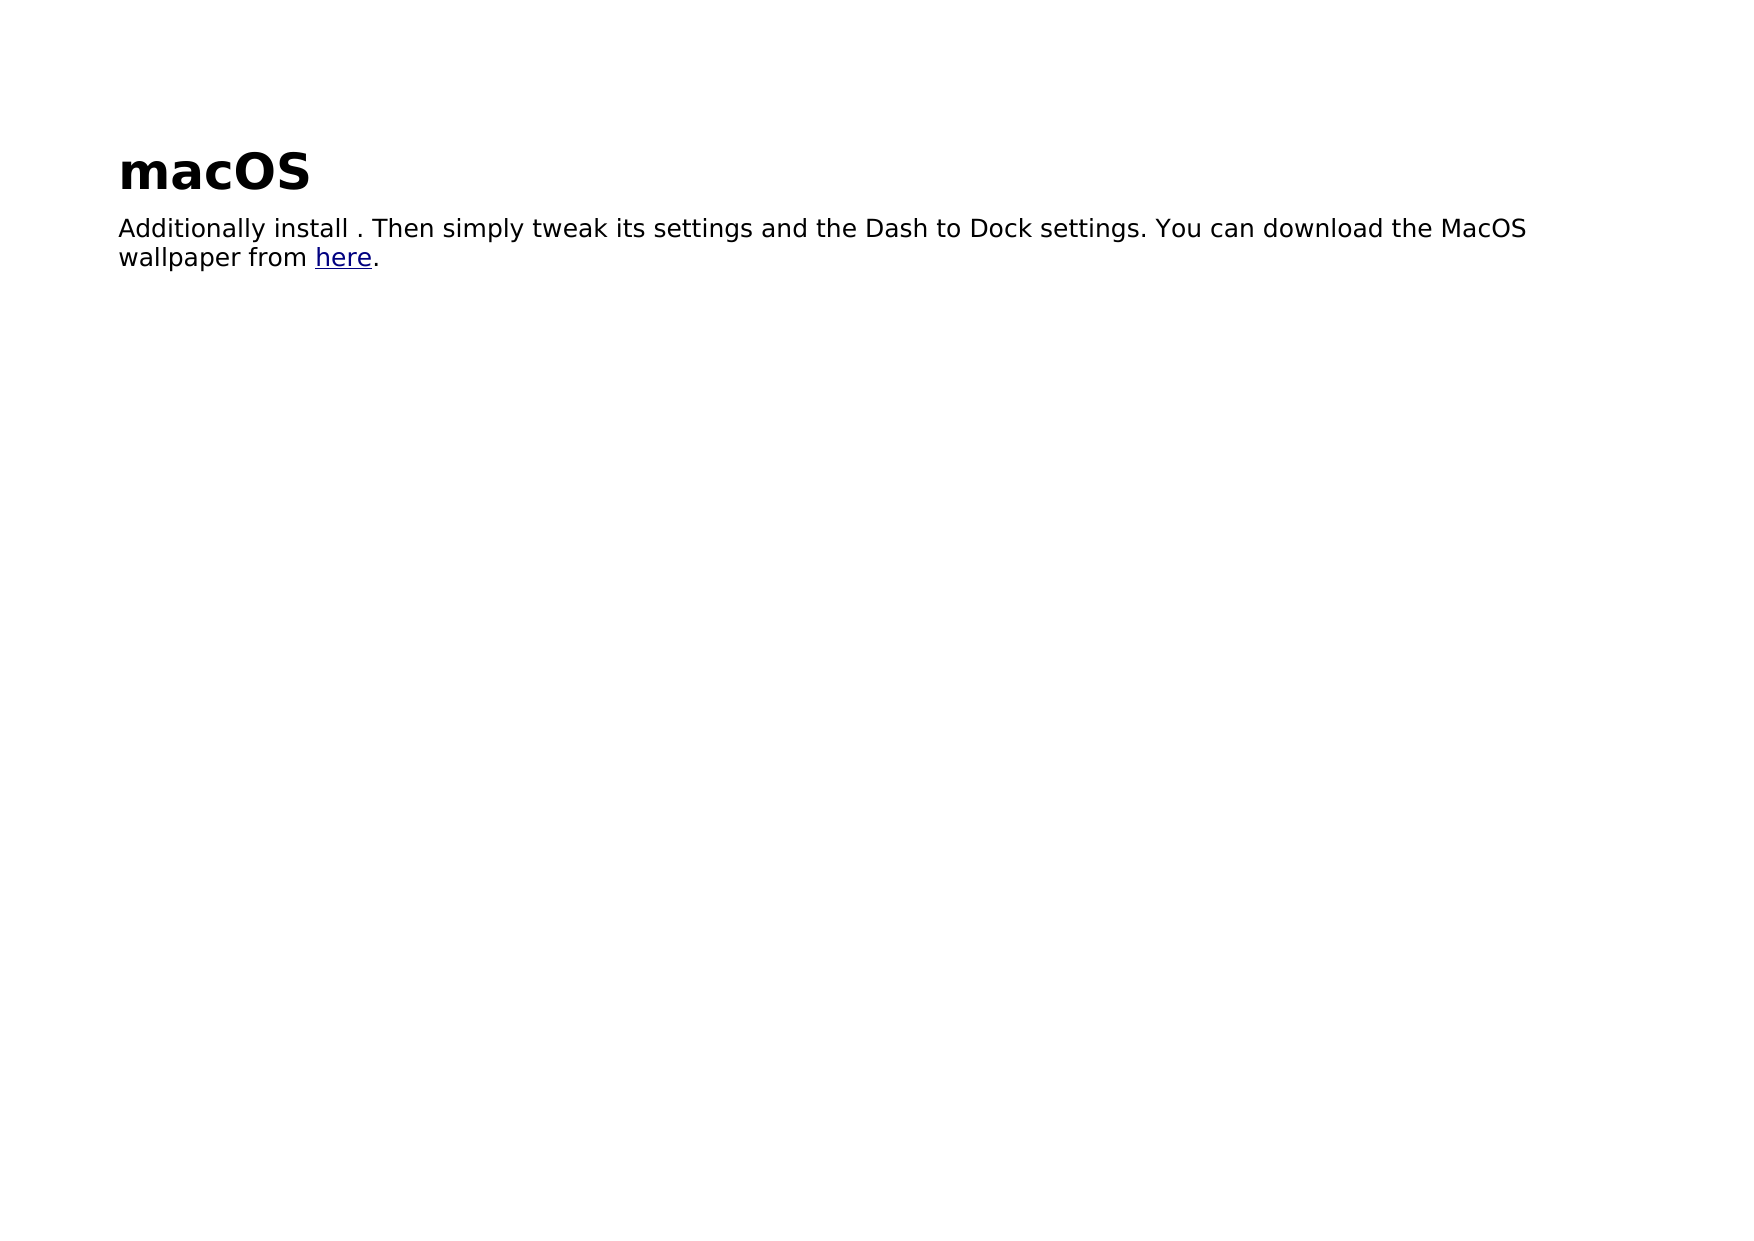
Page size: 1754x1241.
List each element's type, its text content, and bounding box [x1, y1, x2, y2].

subtitle macOS [118, 143, 1636, 201]
text Additionally install . Then simply tweak its settings and the Dash to Dock settings. You can download the MacOS wallpaper from here. [118, 214, 1636, 272]
